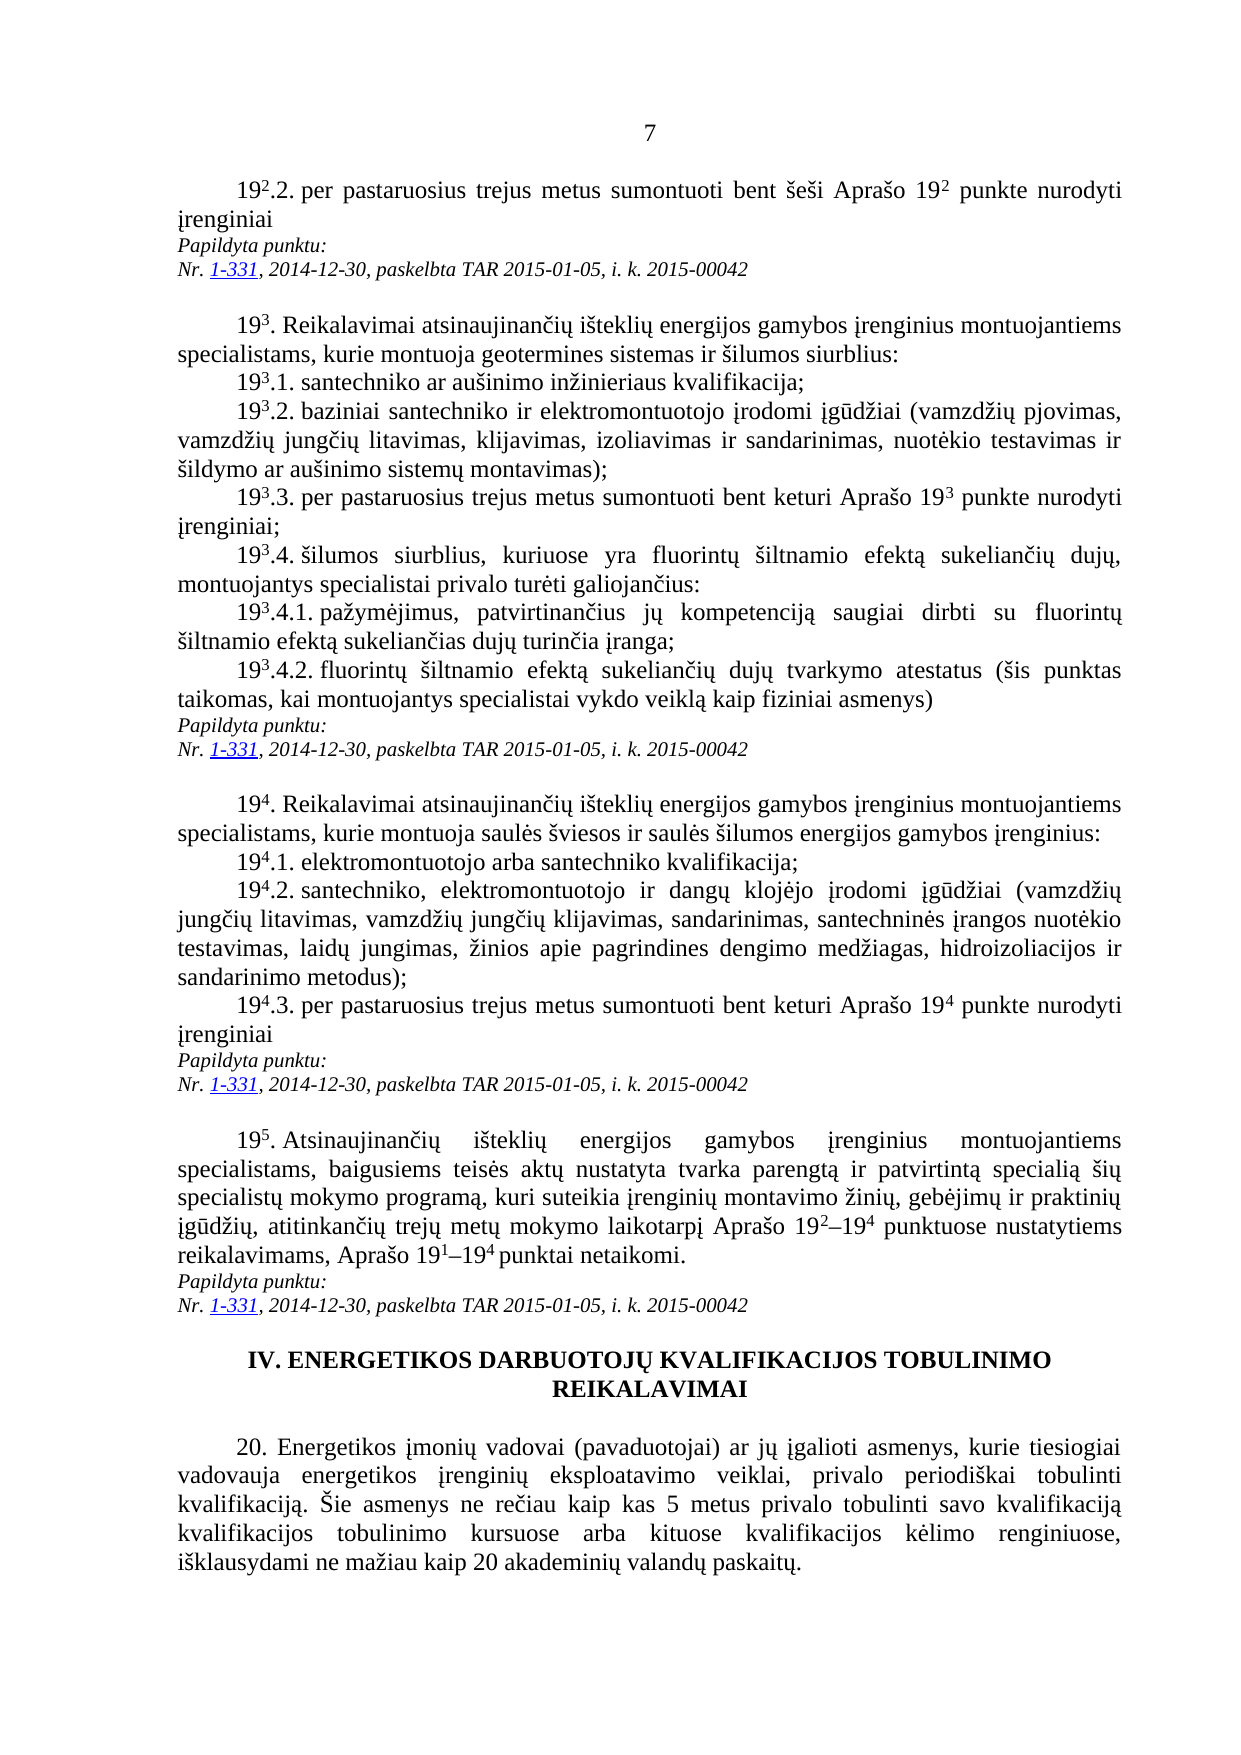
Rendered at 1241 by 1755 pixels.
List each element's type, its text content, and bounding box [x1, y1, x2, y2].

text Papildyta punktu: [177, 1048, 1122, 1072]
text 194.3. per pastaruosius trejus metus sumontuoti bent keturi Aprašo 194 punkte nurodyti įrenginiai [177, 991, 1122, 1048]
text 195. Atsinaujinančių išteklių energijos gamybos įrenginius montuojantiems specialistams, baigusiems teisės aktų nustatyta tvarka parengtą ir patvirtintą specialią šių specialistų mokymo programą, kuri suteikia įrenginių montavimo žinių, gebėjimų ir praktinių įgūdžių, atitinkančių trejų metų mokymo laikotarpį Aprašo 192–194 punktuose nustatytiems reikalavimams, Aprašo 191–194 punktai netaikomi. [177, 1125, 1122, 1269]
text 193. Reikalavimai atsinaujinančių išteklių energijos gamybos įrenginius montuojantiems specialistams, kurie montuoja geotermines sistemas ir šilumos siurblius: [177, 310, 1122, 367]
text Nr. 1-331, 2014-12-30, paskelbta TAR 2015-01-05, i. k. 2015-00042 [177, 737, 1122, 761]
text 194. Reikalavimai atsinaujinančių išteklių energijos gamybos įrenginius montuojantiems specialistams, kurie montuoja saulės šviesos ir saulės šilumos energijos gamybos įrenginius: [177, 789, 1122, 847]
text 193.2. baziniai santechniko ir elektromontuotojo įrodomi įgūdžiai (vamzdžių pjovimas, vamzdžių jungčių litavimas, klijavimas, izoliavimas ir sandarinimas, nuotėkio testavimas ir šildymo ar aušinimo sistemų montavimas); [177, 396, 1122, 482]
text 193.4. šilumos siurblius, kuriuose yra fluorintų šiltnamio efektą sukeliančių dujų, montuojantys specialistai privalo turėti galiojančius: [177, 540, 1122, 597]
text 194.2. santechniko, elektromontuotojo ir dangų klojėjo įrodomi įgūdžiai (vamzdžių jungčių litavimas, vamzdžių jungčių klijavimas, sandarinimas, santechninės įrangos nuotėkio testavimas, laidų jungimas, žinios apie pagrindines dengimo medžiagas, hidroizoliacijos ir sandarinimo metodus); [177, 876, 1122, 991]
text 193.4.1. pažymėjimus, patvirtinančius jų kompetenciją saugiai dirbti su fluorintų šiltnamio efektą sukeliančias dujų turinčia įranga; [177, 597, 1122, 655]
text 20. Energetikos įmonių vadovai (pavaduotojai) ar jų įgalioti asmenys, kurie tiesiogiai vadovauja energetikos įrenginių eksploatavimo veiklai, privalo periodiškai tobulinti kvalifikaciją. Šie asmenys ne rečiau kaip kas 5 metus privalo tobulinti savo kvalifikaciją kvalifikacijos tobulinimo kursuose arba kituose kvalifikacijos kėlimo renginiuose, išklausydami ne mažiau kaip 20 akademinių valandų paskaitų. [177, 1432, 1122, 1576]
text IV. ENERGETIKOS DARBUOTOJŲ KVALIFIKACIJOS TOBULINIMO REIKALAVIMAI [177, 1346, 1122, 1403]
text Nr. 1-331, 2014-12-30, paskelbta TAR 2015-01-05, i. k. 2015-00042 [177, 1293, 1122, 1317]
text 193.3. per pastaruosius trejus metus sumontuoti bent keturi Aprašo 193 punkte nurodyti įrenginiai; [177, 482, 1122, 540]
text 194.1. elektromontuotojo arba santechniko kvalifikacija; [177, 847, 1122, 876]
text 192.2. per pastaruosius trejus metus sumontuoti bent šeši Aprašo 192 punkte nurodyti įrenginiai [177, 176, 1122, 233]
text Papildyta punktu: [177, 712, 1122, 737]
text Nr. 1-331, 2014-12-30, paskelbta TAR 2015-01-05, i. k. 2015-00042 [177, 257, 1122, 281]
text Papildyta punktu: [177, 1269, 1122, 1293]
text Nr. 1-331, 2014-12-30, paskelbta TAR 2015-01-05, i. k. 2015-00042 [177, 1072, 1122, 1096]
text Papildyta punktu: [177, 233, 1122, 257]
text 193.1. santechniko ar aušinimo inžinieriaus kvalifikacija; [177, 367, 1122, 396]
text 193.4.2. fluorintų šiltnamio efektą sukeliančių dujų tvarkymo atestatus (šis punktas taikomas, kai montuojantys specialistai vykdo veiklą kaip fiziniai asmenys) [177, 655, 1122, 712]
